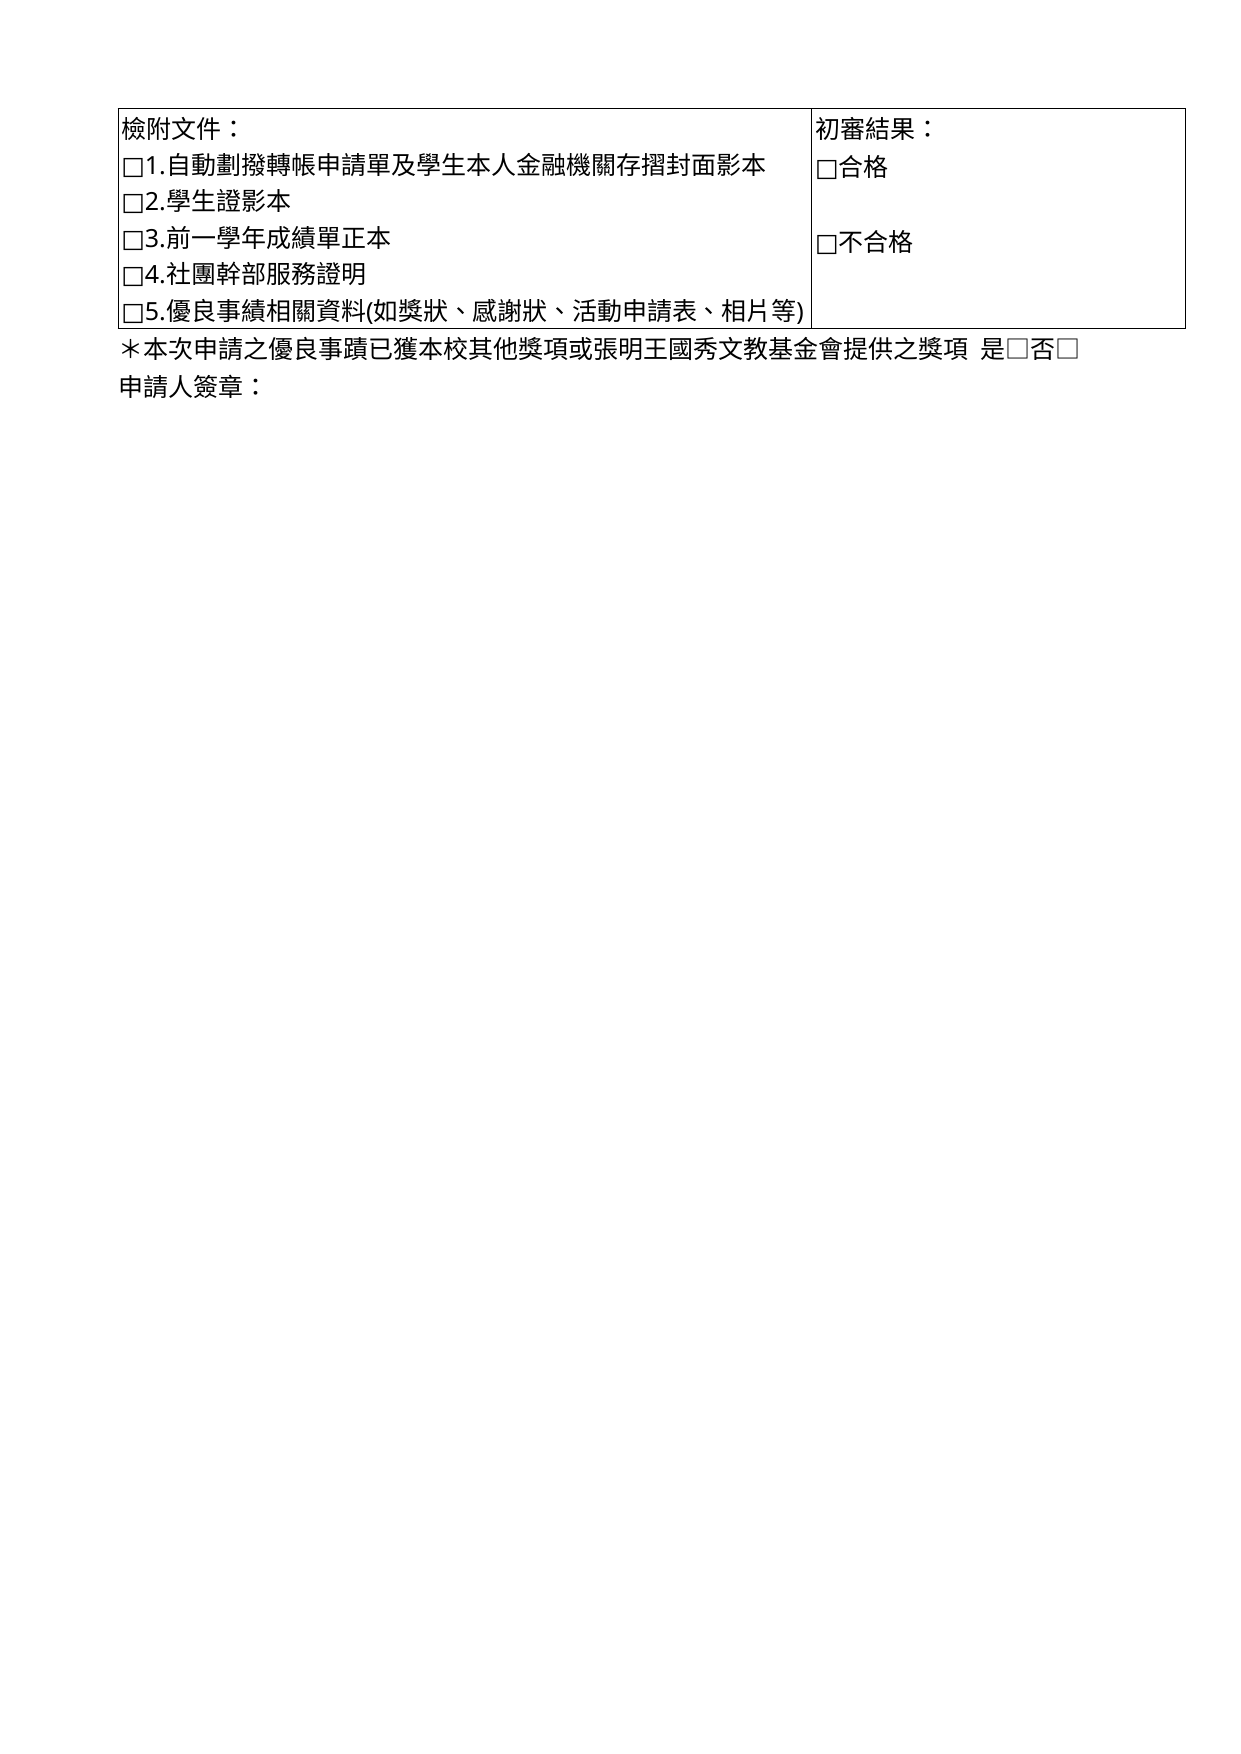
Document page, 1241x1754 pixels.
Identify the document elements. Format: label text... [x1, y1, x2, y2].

text ＊本次申請之優良事蹟已獲本校其他獎項或張明王國秀文教基金會提供之獎項 是□否□ [118, 329, 1181, 367]
table_cell 初審結果： □合格 □不合格 [812, 109, 1185, 328]
table_cell 檢附文件： □1.自動劃撥轉帳申請單及學生本人金融機關存摺封面影本 □2.學生證影本 □3.前一學年成績單正本 □4.社團幹部服務證明 □5.優良事績相關資料(如獎狀、感謝狀、活動申請表、相片等) [119, 109, 811, 328]
text 申請人簽章： [118, 367, 1181, 404]
